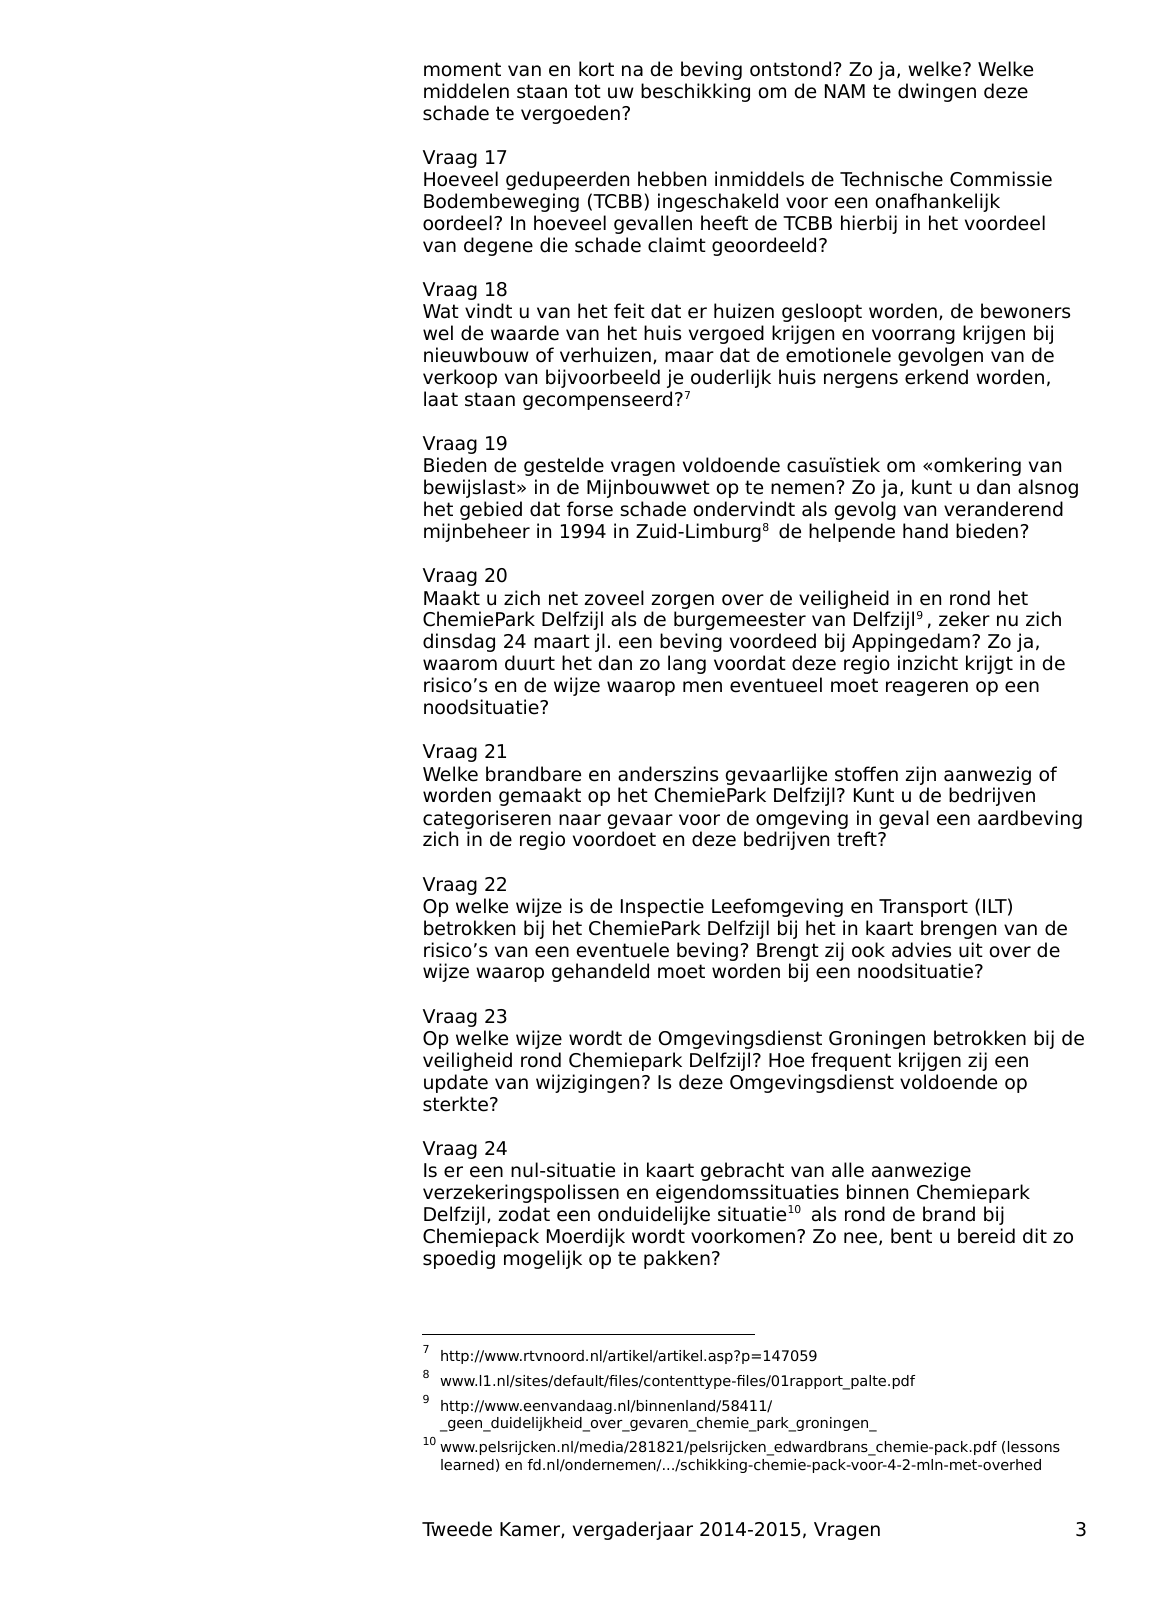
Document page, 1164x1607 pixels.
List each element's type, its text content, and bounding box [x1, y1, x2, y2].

text Vraag 22 [422, 873, 1087, 896]
text Vraag 18 [422, 279, 1087, 301]
text Welke brandbare en anderszins gevaarlijke stoffen zijn aanwezig of worden gemaakt op het ChemiePark Delfzijl? Kunt u de bedrijven categoriseren naar gevaar voor de omgeving in geval een aardbeving zich in de regio voordoet en deze bedrijven treft? [422, 763, 1087, 851]
text moment van en kort na de beving ontstond? Zo ja, welke? Welke middelen staan tot uw beschikking om de NAM te dwingen deze schade te vergoeden? [422, 59, 1087, 125]
text Bieden de gestelde vragen voldoende casuïstiek om «omkering van bewijslast» in de Mijnbouwwet op te nemen? Zo ja, kunt u dan alsnog het gebied dat forse schade ondervindt als gevolg van veranderend mijnbeheer in 1994 in Zuid-Limburg de helpende hand bieden? [422, 455, 1087, 543]
text http://www.eenvandaag.nl/binnenland/58411/_geen_duidelijkheid_over_gevaren_chemie_park_groningen_ [422, 1393, 1087, 1432]
text Op welke wijze is de Inspectie Leefomgeving en Transport (ILT) betrokken bij het ChemiePark Delfzijl bij het in kaart brengen van de risico’s van een eventuele beving? Brengt zij ook advies uit over de wijze waarop gehandeld moet worden bij een noodsituatie? [422, 896, 1087, 983]
text Maakt u zich net zoveel zorgen over de veiligheid in en rond het ChemiePark Delfzijl als de burgemeester van Delfzijl, zeker nu zich dinsdag 24 maart jl. een beving voordeed bij Appingedam? Zo ja, waarom duurt het dan zo lang voordat deze regio inzicht krijgt in de risico’s en de wijze waarop men eventueel moet reageren op een noodsituatie? [422, 587, 1087, 719]
text www.pelsrijcken.nl/media/281821/pelsrijcken_edwardbrans_chemie-pack.pdf (lessons learned) en fd.nl/ondernemen/.../schikking-chemie-pack-voor-4-2-mln-met-overhed [422, 1435, 1087, 1474]
text Hoeveel gedupeerden hebben inmiddels de Technische Commissie Bodembeweging (TCBB) ingeschakeld voor een onafhankelijk oordeel? In hoeveel gevallen heeft de TCBB hierbij in het voordeel van degene die schade claimt geoordeeld? [422, 169, 1087, 257]
text Op welke wijze wordt de Omgevingsdienst Groningen betrokken bij de veiligheid rond Chemiepark Delfzijl? Hoe frequent krijgen zij een update van wijzigingen? Is deze Omgevingsdienst voldoende op sterkte? [422, 1028, 1087, 1116]
text Vraag 24 [422, 1138, 1087, 1160]
text Vraag 17 [422, 147, 1087, 169]
text Vraag 21 [422, 741, 1087, 763]
text Vraag 19 [422, 433, 1087, 455]
text Is er een nul-situatie in kaart gebracht van alle aanwezige verzekeringspolissen en eigendomssituaties binnen Chemiepark Delfzijl, zodat een onduidelijke situatie als rond de brand bij Chemiepack Moerdijk wordt voorkomen? Zo nee, bent u bereid dit zo spoedig mogelijk op te pakken? [422, 1160, 1087, 1269]
text www.l1.nl/sites/default/files/contenttype-files/01rapport_palte.pdf [422, 1368, 1087, 1391]
text http://www.rtvnoord.nl/artikel/artikel.asp?p=147059 [422, 1343, 1087, 1366]
text Vraag 20 [422, 565, 1087, 587]
text Vraag 23 [422, 1006, 1087, 1028]
text Wat vindt u van het feit dat er huizen gesloopt worden, de bewoners wel de waarde van het huis vergoed krijgen en voorrang krijgen bij nieuwbouw of verhuizen, maar dat de emotionele gevolgen van de verkoop van bijvoorbeeld je ouderlijk huis nergens erkend worden, laat staan gecompenseerd? [422, 301, 1087, 411]
